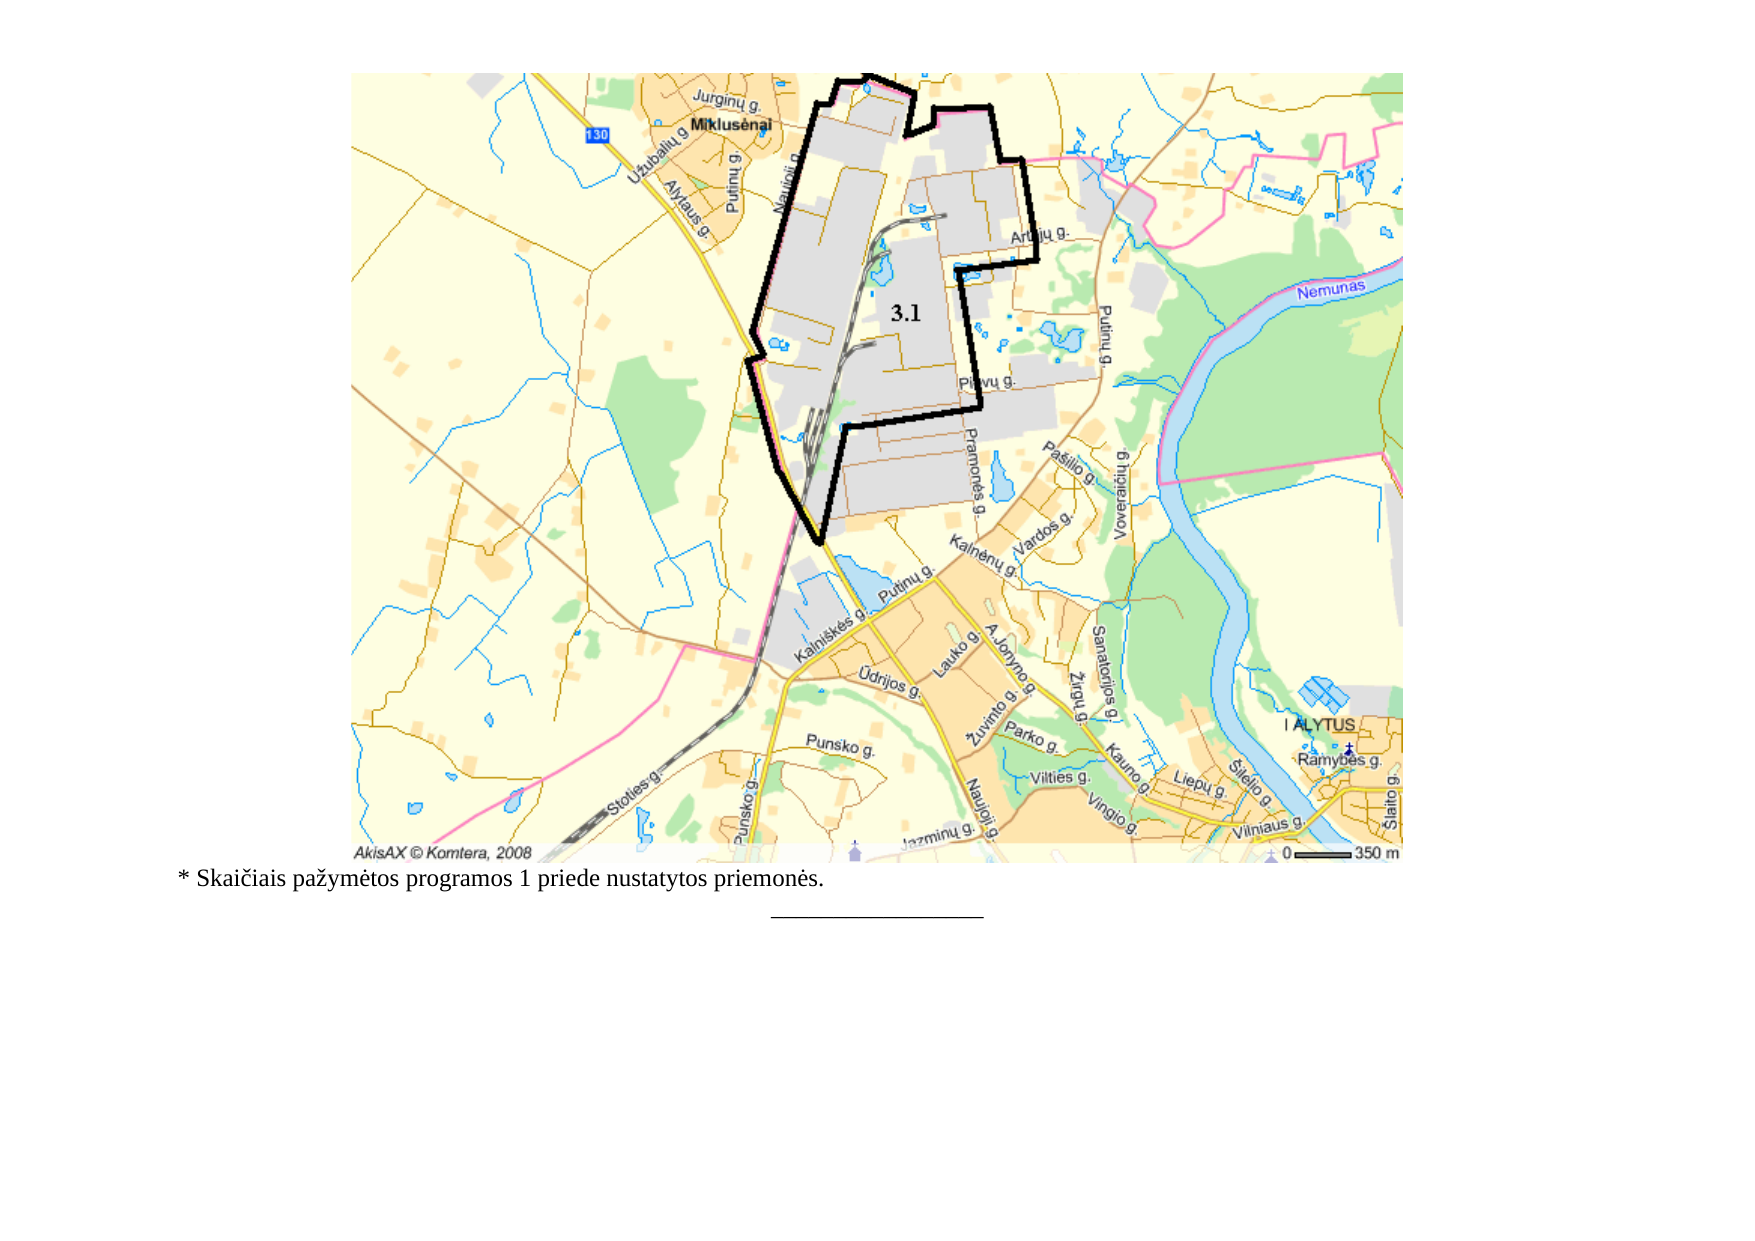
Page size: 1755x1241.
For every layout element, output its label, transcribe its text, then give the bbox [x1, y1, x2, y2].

text _________________ [118, 892, 1636, 920]
text * Skaičiais pažymėtos programos 1 priede nustatytos priemonės. [118, 863, 1636, 892]
